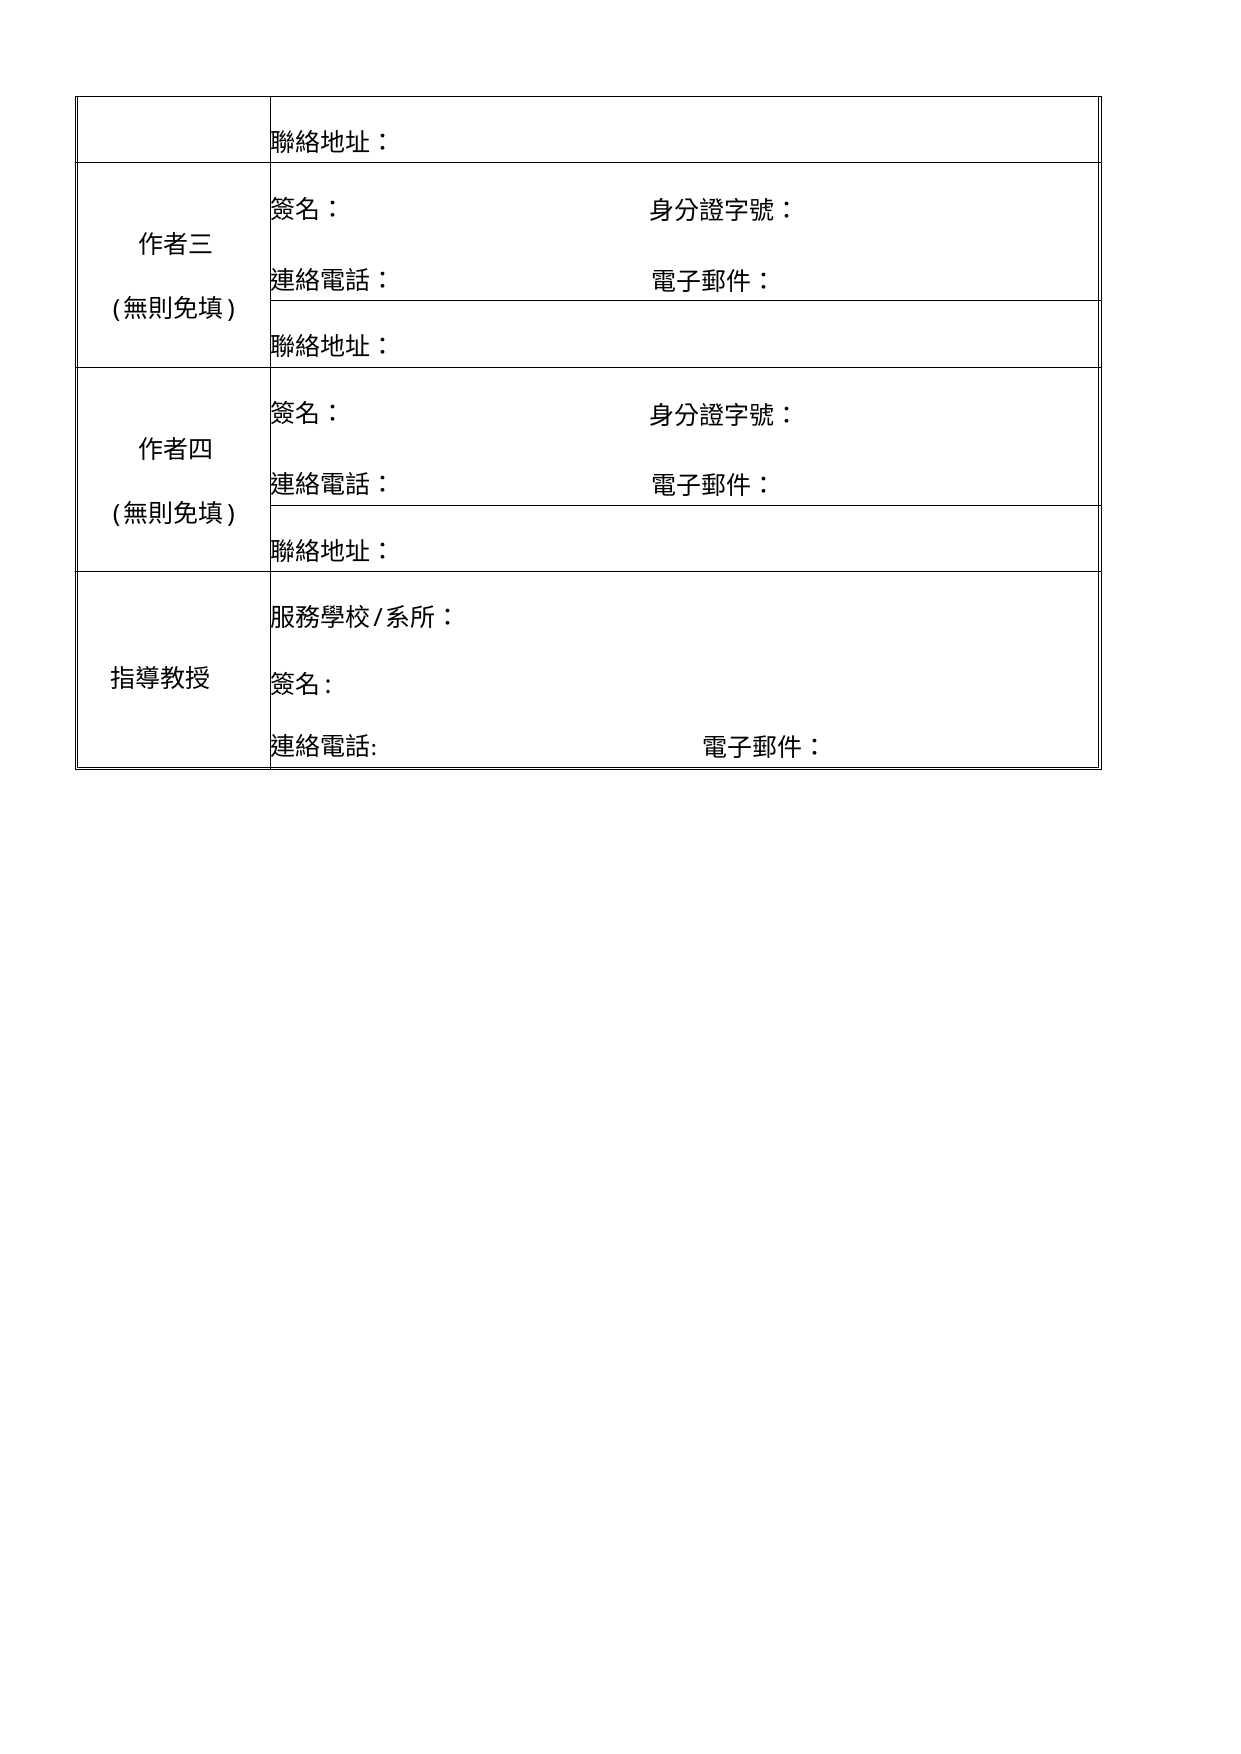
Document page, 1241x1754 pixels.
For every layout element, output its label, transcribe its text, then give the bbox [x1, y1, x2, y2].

table_cell 簽名： 連絡電話： [271, 163, 552, 300]
table_cell 作者四 (無則免填) [78, 368, 270, 571]
table_cell 聯絡地址： [271, 97, 1098, 162]
table_cell 聯絡地址： [271, 301, 1098, 367]
table_cell 指導教授 [78, 572, 270, 767]
table_cell 電子郵件： [552, 638, 1098, 767]
table_cell [78, 97, 270, 162]
table_cell 簽名: 連絡電話: [271, 638, 552, 767]
table_cell 聯絡地址： [271, 506, 1098, 571]
table_cell 服務學校/系所： [271, 572, 552, 638]
table_cell 身分證字號： 電子郵件： [552, 368, 1098, 505]
table_cell 作者三 (無則免填) [78, 163, 270, 367]
table_cell 簽名： 連絡電話： [271, 368, 552, 505]
table_cell [552, 572, 1098, 638]
table_cell 身分證字號： 電子郵件： [552, 163, 1098, 300]
